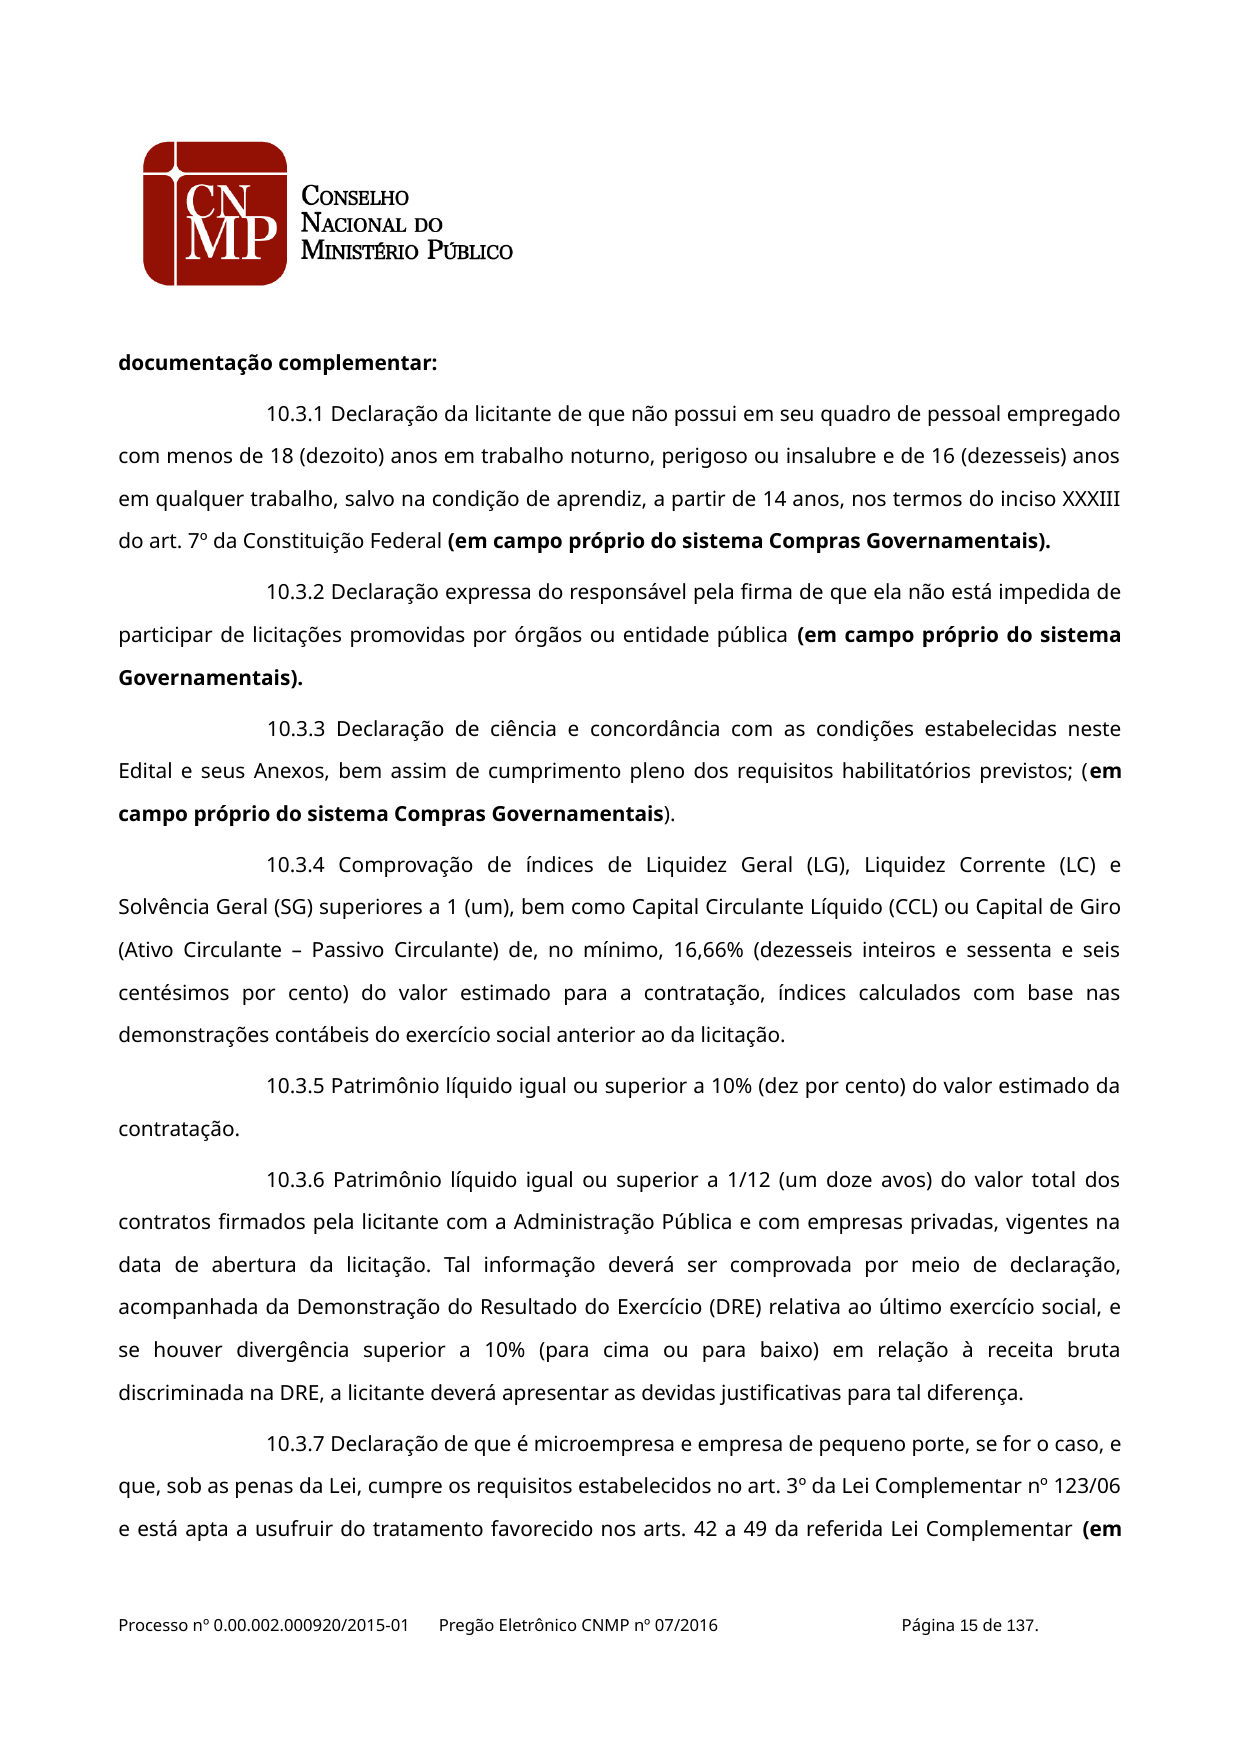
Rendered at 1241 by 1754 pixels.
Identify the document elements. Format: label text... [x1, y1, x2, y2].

text 10.3.4 Comprovação de índices de Liquidez Geral (LG), Liquidez Corrente (LC) e Solvência Geral (SG) superiores a 1 (um), bem como Capital Circulante Líquido (CCL) ou Capital de Giro (Ativo Circulante – Passivo Circulante) de, no mínimo, 16,66% (dezesseis inteiros e sessenta e seis centésimos por cento) do valor estimado para a contratação, índices calculados com base nas demonstrações contábeis do exercício social anterior ao da licitação. [118, 850, 1122, 1049]
text 10.3.3 Declaração de ciência e concordância com as condições estabelecidas neste Edital e seus Anexos, bem assim de cumprimento pleno dos requisitos habilitatórios previstos; (em campo próprio do sistema Compras Governamentais). [118, 714, 1122, 827]
text 10.3.5 Patrimônio líquido igual ou superior a 10% (dez por cento) do valor estimado da contratação. [118, 1071, 1122, 1142]
text 10.3.2 Declaração expressa do responsável pela firma de que ela não está impedida de participar de licitações promovidas por órgãos ou entidade pública (em campo próprio do sistema Governamentais). [118, 577, 1122, 691]
text 10.3.6 Patrimônio líquido igual ou superior a 1/12 (um doze avos) do valor total dos contratos firmados pela licitante com a Administração Pública e com empresas privadas, vigentes na data de abertura da licitação. Tal informação deverá ser comprovada por meio de declaração, acompanhada da Demonstração do Resultado do Exercício (DRE) relativa ao último exercício social, e se houver divergência superior a 10% (para cima ou para baixo) em relação à receita bruta discriminada na DRE, a licitante deverá apresentar as devidas justificativas para tal diferença. [118, 1165, 1122, 1406]
picture [118, 118, 529, 308]
text documentação complementar: [118, 348, 1122, 376]
text 10.3.7 Declaração de que é microempresa e empresa de pequeno porte, se for o caso, e que, sob as penas da Lei, cumpre os requisitos estabelecidos no art. 3º da Lei Complementar nº 123/06 e está apta a usufruir do tratamento favorecido nos arts. 42 a 49 da referida Lei Complementar (em [118, 1429, 1122, 1542]
text 10.3.1 Declaração da licitante de que não possui em seu quadro de pessoal empregado com menos de 18 (dezoito) anos em trabalho noturno, perigoso ou insalubre e de 16 (dezesseis) anos em qualquer trabalho, salvo na condição de aprendiz, a partir de 14 anos, nos termos do inciso XXXIII do art. 7º da Constituição Federal (em campo próprio do sistema Compras Governamentais). [118, 399, 1122, 555]
